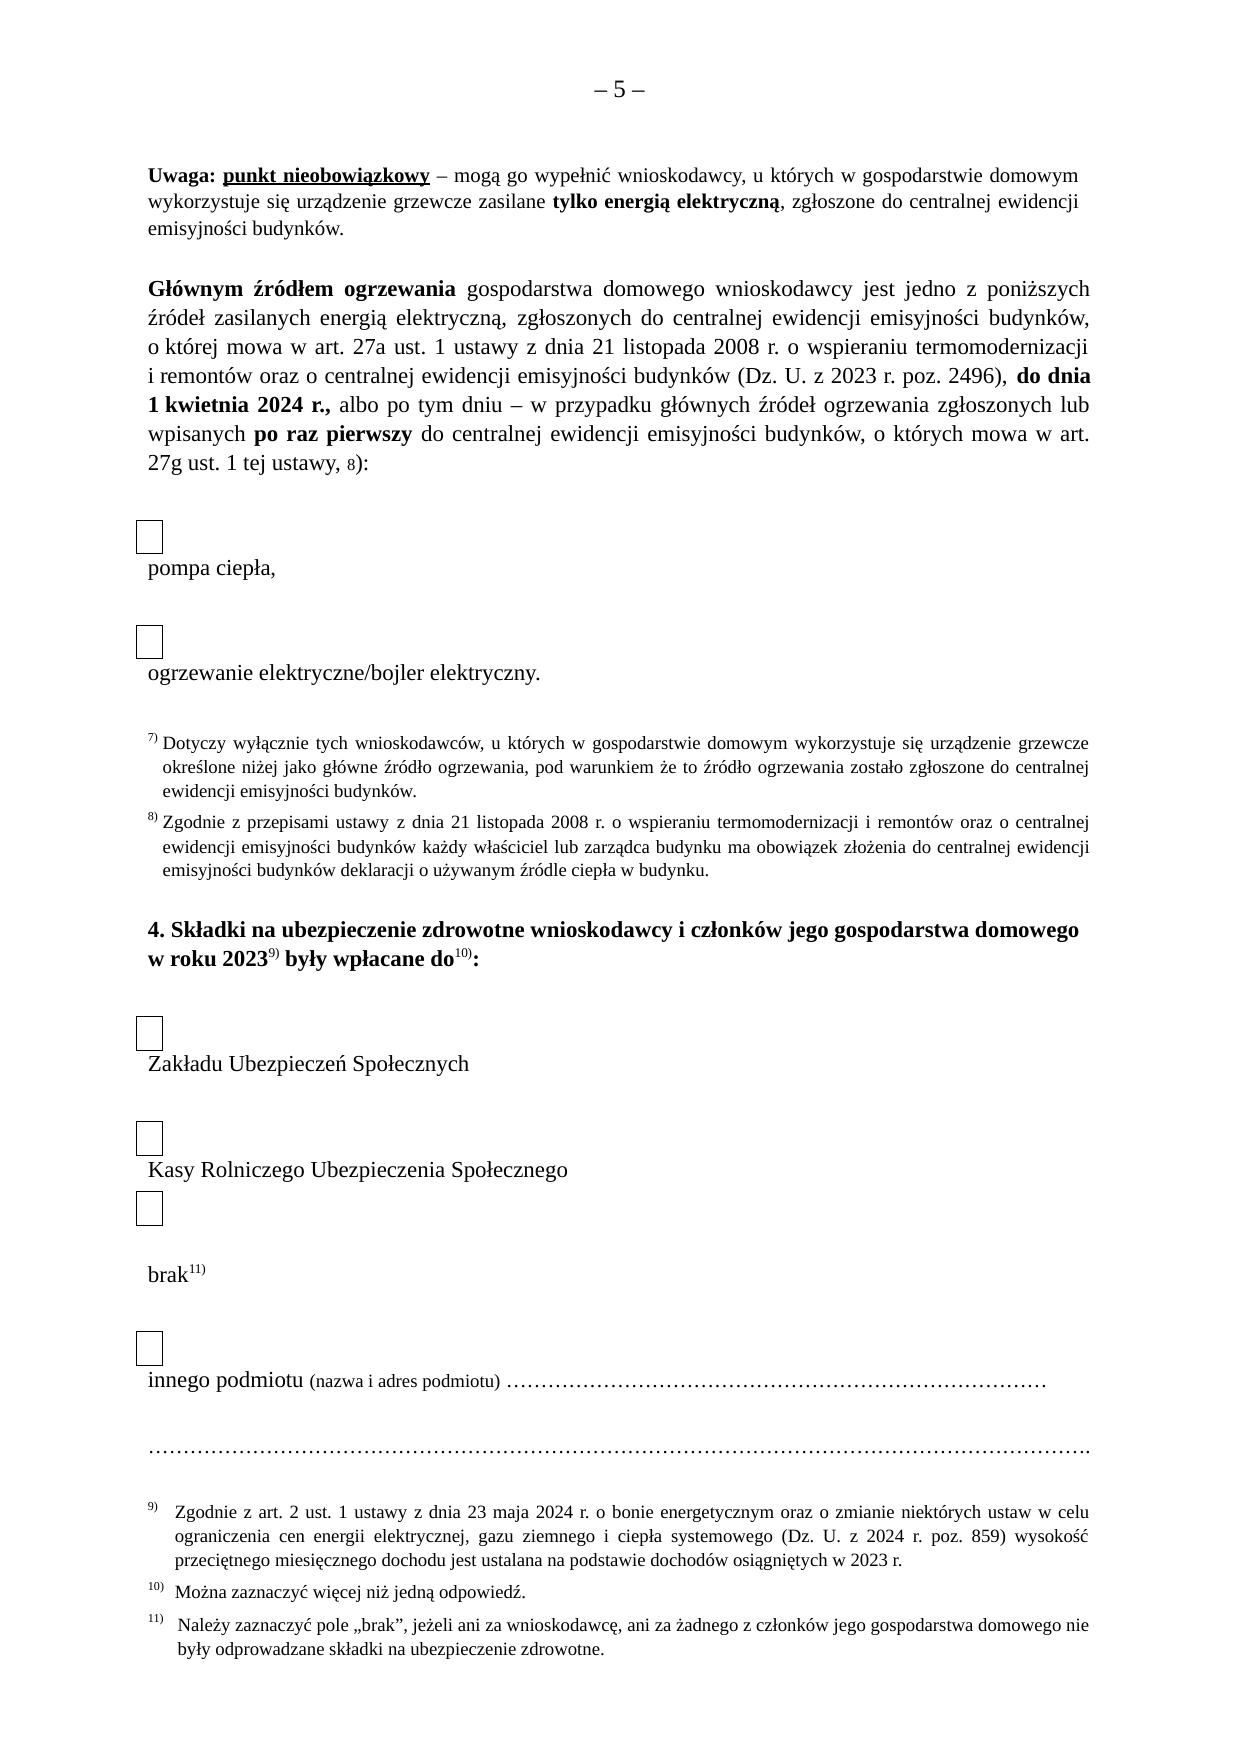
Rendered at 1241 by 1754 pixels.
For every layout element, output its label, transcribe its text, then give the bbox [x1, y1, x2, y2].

table_header [137, 1332, 162, 1365]
text 8) Zgodnie z przepisami ustawy z dnia 21 listopada 2008 r. o wspieraniu termomodernizacji i remontów oraz o centralnej ewidencji emisyjności budynków każdy właściciel lub zarządca budynku ma obowiązek złożenia do centralnej ewidencji emisyjności budynków deklaracji o używanym źródle ciepła w budynku. [148, 809, 1091, 881]
table_header [137, 626, 162, 658]
text Głównym źródłem ogrzewania gospodarstwa domowego wnioskodawcy jest jedno z poniższych źródeł zasilanych energią elektryczną, zgłoszonych do centralnej ewidencji emisyjności budynków, o której mowa w art. 27a ust. 1 ustawy z dnia 21 listopada 2008 r. o wspieraniu termomodernizacji i remontów oraz o centralnej ewidencji emisyjności budynków (Dz. U. z 2023 r. poz. 2496), do dnia 1 kwietnia 2024 r., albo po tym dniu – w przypadku głównych źródeł ogrzewania zgłoszonych lub wpisanych po raz pierwszy do centralnej ewidencji emisyjności budynków, o których mowa w art. 27g ust. 1 tej ustawy, 8): [148, 275, 1091, 476]
text Zakładu Ubezpieczeń Społecznych [148, 1051, 1091, 1077]
table_header [137, 1122, 162, 1154]
text pompa ciepła, [148, 554, 1091, 581]
text brak11) [148, 1261, 1091, 1287]
text 10) Można zaznaczyć więcej niż jedną odpowiedź. [148, 1579, 1091, 1603]
text 11) Należy zaznaczyć pole „brak”, jeżeli ani za wnioskodawcę, ani za żadnego z członków jego gospodarstwa domowego nie były odprowadzane składki na ubezpieczenie zdrowotne. [148, 1612, 1091, 1659]
text Kasy Rolniczego Ubezpieczenia Społecznego [148, 1156, 1091, 1182]
text 7) Dotyczy wyłącznie tych wnioskodawców, u których w gospodarstwie domowym wykorzystuje się urządzenie grzewcze określone niżej jako główne źródło ogrzewania, pod warunkiem że to źródło ogrzewania zostało zgłoszone do centralnej ewidencji emisyjności budynków. [148, 730, 1091, 801]
table_header [137, 521, 162, 553]
table_header [137, 1017, 162, 1049]
text Uwaga: punkt nieobowiązkowy – mogą go wypełnić wnioskodawcy, u których w gospodarstwie domowym wykorzystuje się urządzenie grzewcze zasilane tylko energią elektryczną, zgłoszone do centralnej ewidencji emisyjności budynków. [148, 162, 1079, 239]
text 4. Składki na ubezpieczenie zdrowotne wnioskodawcy i członków jego gospodarstwa domowego w roku 20239) były wpłacane do10): [148, 916, 1091, 972]
table_header [137, 1192, 162, 1224]
text innego podmiotu (nazwa i adres podmiotu) …………………………………………………………………… [148, 1366, 1091, 1392]
text 9) Zgodnie z art. 2 ust. 1 ustawy z dnia 23 maja 2024 r. o bonie energetycznym oraz o zmianie niektórych ustaw w celu ograniczenia cen energii elektrycznej, gazu ziemnego i ciepła systemowego (Dz. U. z 2024 r. poz. 859) wysokość przeciętnego miesięcznego dochodu jest ustalana na podstawie dochodów osiągniętych w 2023 r. [148, 1499, 1091, 1571]
text ogrzewanie elektryczne/bojler elektryczny. [148, 659, 1091, 686]
text ………………………………………………………………………………………………………………………. [148, 1434, 1091, 1458]
